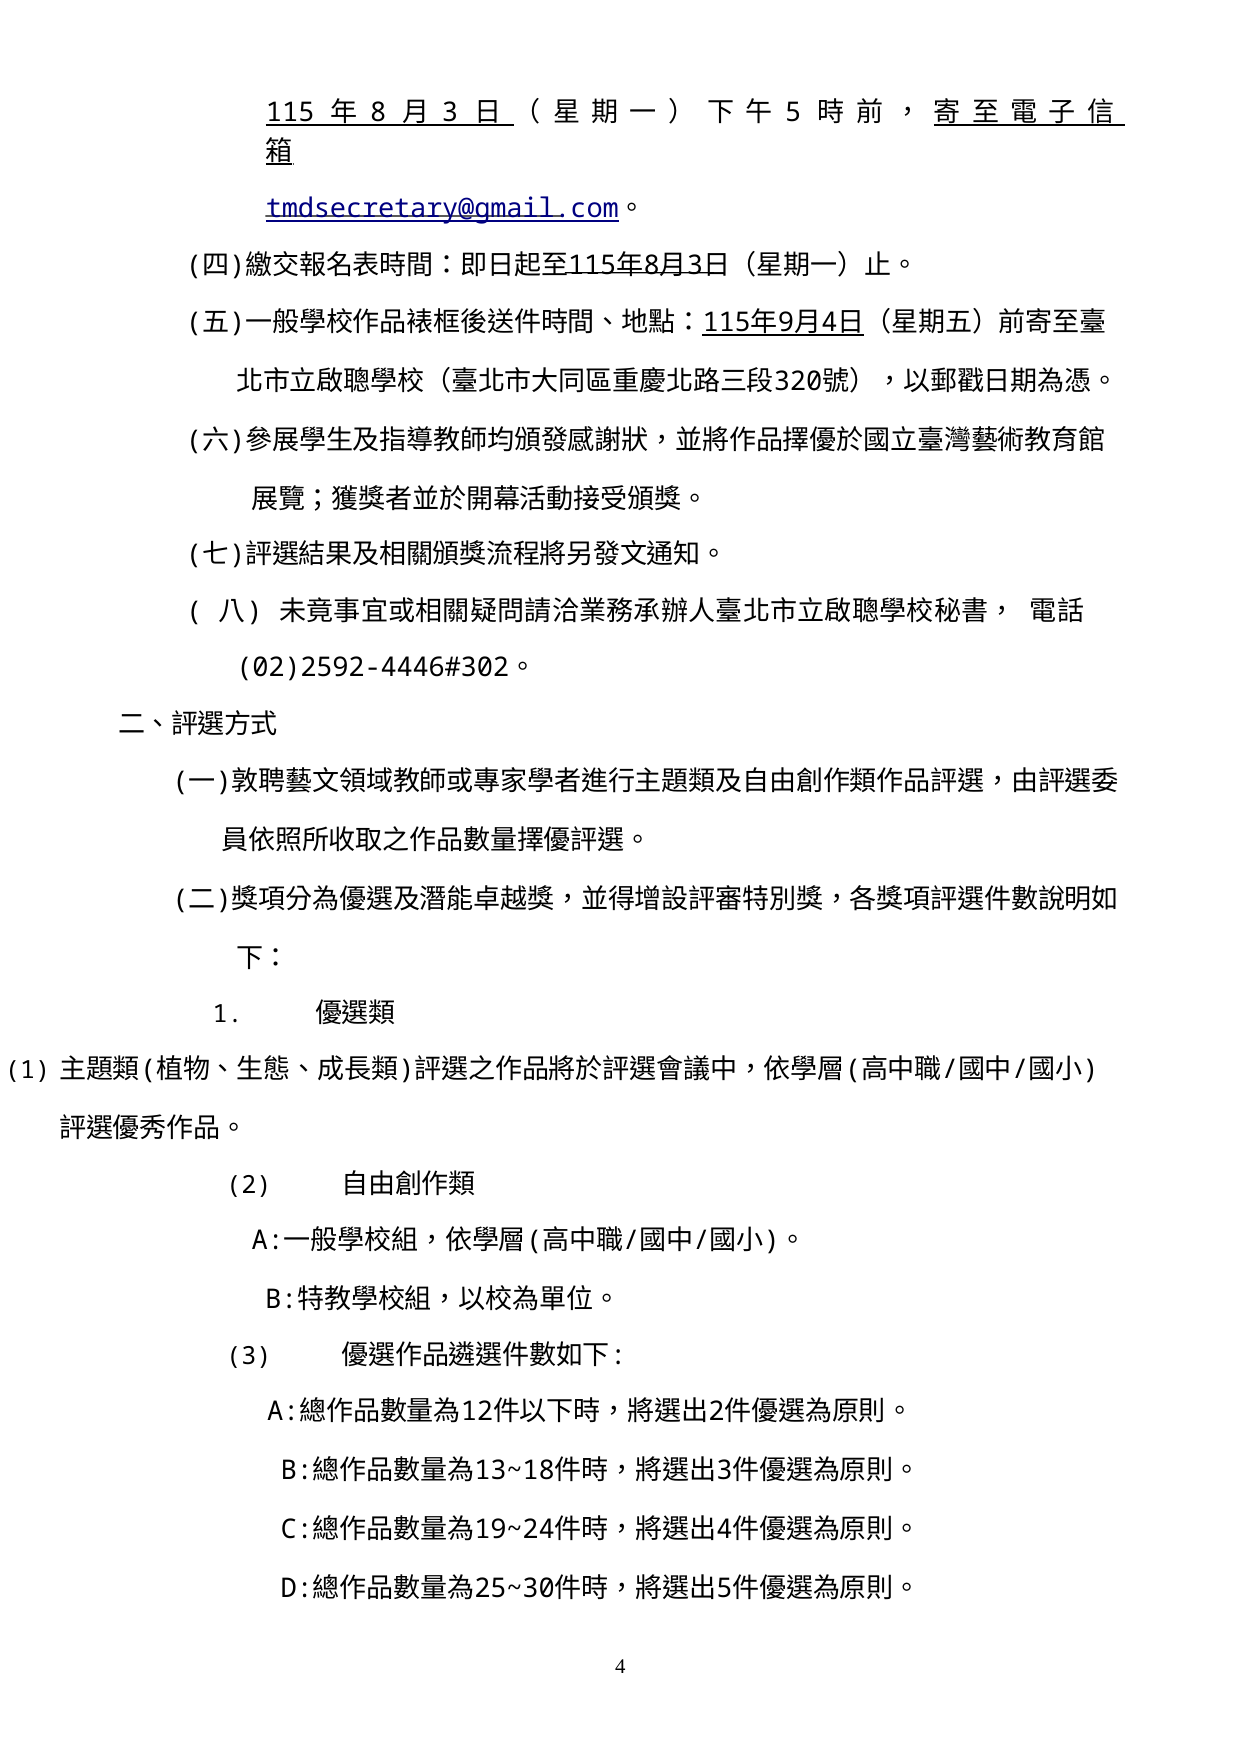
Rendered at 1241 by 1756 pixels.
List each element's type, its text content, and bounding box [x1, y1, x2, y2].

text (02)2592-4446#302。 [236, 645, 1152, 685]
text (五)一般學校作品裱框後送件時間、地點：115年9月4日（星期五）前寄至臺北市立啟聰學校（臺北市大同區重慶北路三段320號），以郵戳日期為憑。 [186, 300, 1123, 399]
text 115 年 8 月 3 日 （ 星 期 一 ） 下 午 5 時 前 ， 寄 至 電 子 信 箱 [266, 90, 1152, 169]
text (七)評選結果及相關頒獎流程將另發文通知。 [186, 536, 1152, 571]
text (六)參展學生及指導教師均頒發感謝狀，並將作品擇優於國立臺灣藝術教育館展覽；獲獎者並於開幕活動接受頒獎。 [186, 418, 1123, 517]
text 二、評選方式 [118, 702, 1152, 742]
text (四)繳交報名表時間：即日起至115年8月3日（星期一）止。 [186, 243, 1152, 282]
list 自由創作類 [226, 1165, 1152, 1200]
text A:總作品數量為12件以下時，將選出2件優選為原則。 B:總作品數量為13~18件時，將選出3件優選為原則。 C:總作品數量為19~24件時，將選出4件優選為原則。 D:總作品數量為25~30件時，將選出5件優選為原則。 E:總作品數量為31~36件時，將選出6件優選為原則。 [267, 1389, 904, 1605]
text (二)獎項分為優選及潛能卓越獎，並得增設評審特別獎，各獎項評選件數說明如下： [172, 877, 1122, 975]
text ( 八) 未竟事宜或相關疑問請洽業務承辦人臺北市立啟聰學校秘書， 電話 [186, 588, 1152, 628]
list 主題類(植物、生態、成長類)評選之作品將於評選會議中，依學層(高中職/國中/國小)評選優秀作品。 [5, 1047, 1123, 1146]
text (一)敦聘藝文領域教師或專家學者進行主題類及自由創作類作品評選，由評選委員依照所收取之作品數量擇優評選。 [172, 759, 1122, 857]
list 優選類 [212, 995, 1152, 1029]
list 優選作品遴選件數如下: [226, 1336, 1152, 1371]
text A:一般學校組，依學層(高中職/國中/國小)。 B:特教學校組，以校為單位。 [251, 1218, 794, 1316]
text tmdsecretary@gmail.com。 [266, 186, 1152, 226]
